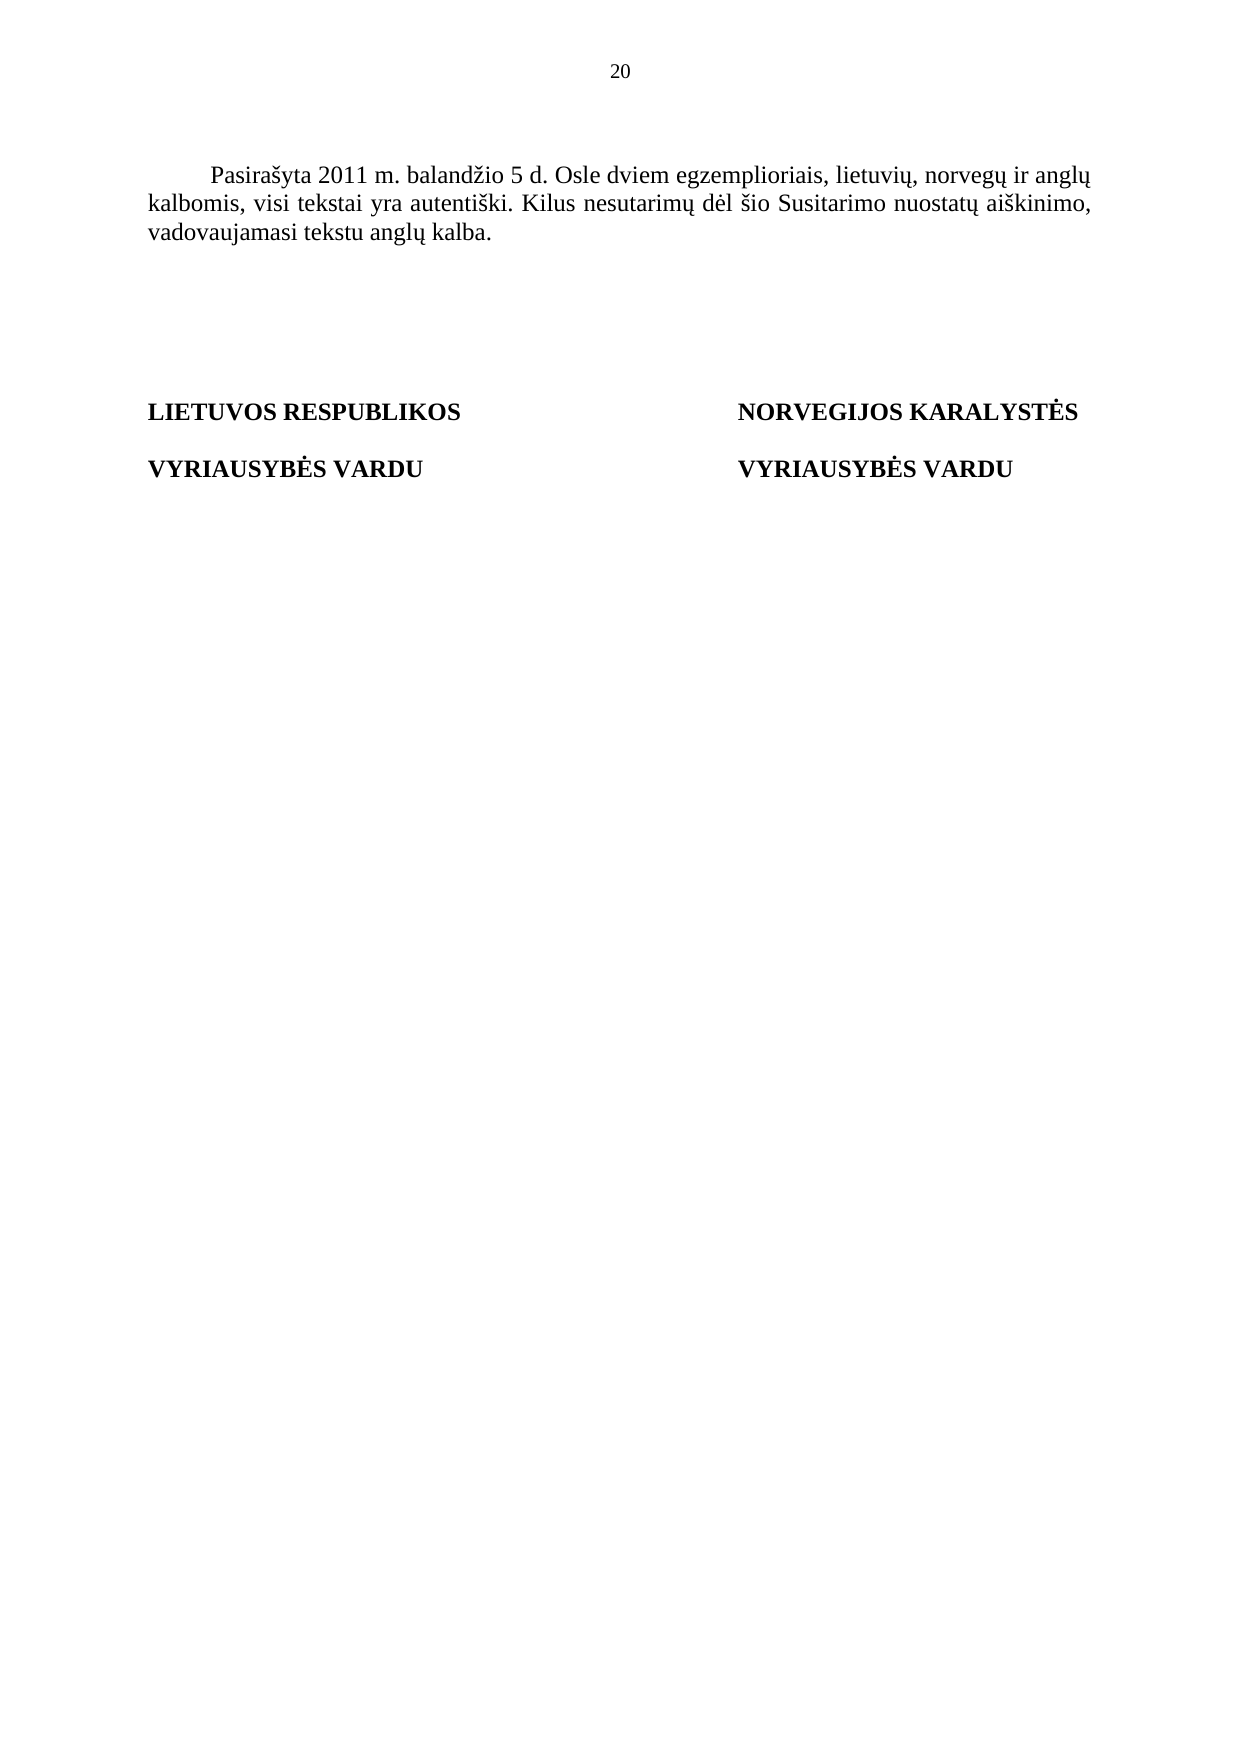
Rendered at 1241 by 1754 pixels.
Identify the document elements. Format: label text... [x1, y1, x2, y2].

text LIETUVOS RESPUBLIKOS NORVEGIJOS KARALYSTĖS [148, 397, 1092, 426]
text VYRIAUSYBĖS VARDU VYRIAUSYBĖS VARDU [148, 454, 1092, 483]
text Pasirašyta 2011 m. balandžio 5 d. Osle dviem egzemplioriais, lietuvių, norvegų ir anglų kalbomis, visi tekstai yra autentiški. Kilus nesutarimų dėl šio Susitarimo nuostatų aiškinimo, vadovaujamasi tekstu anglų kalba. [148, 160, 1092, 246]
